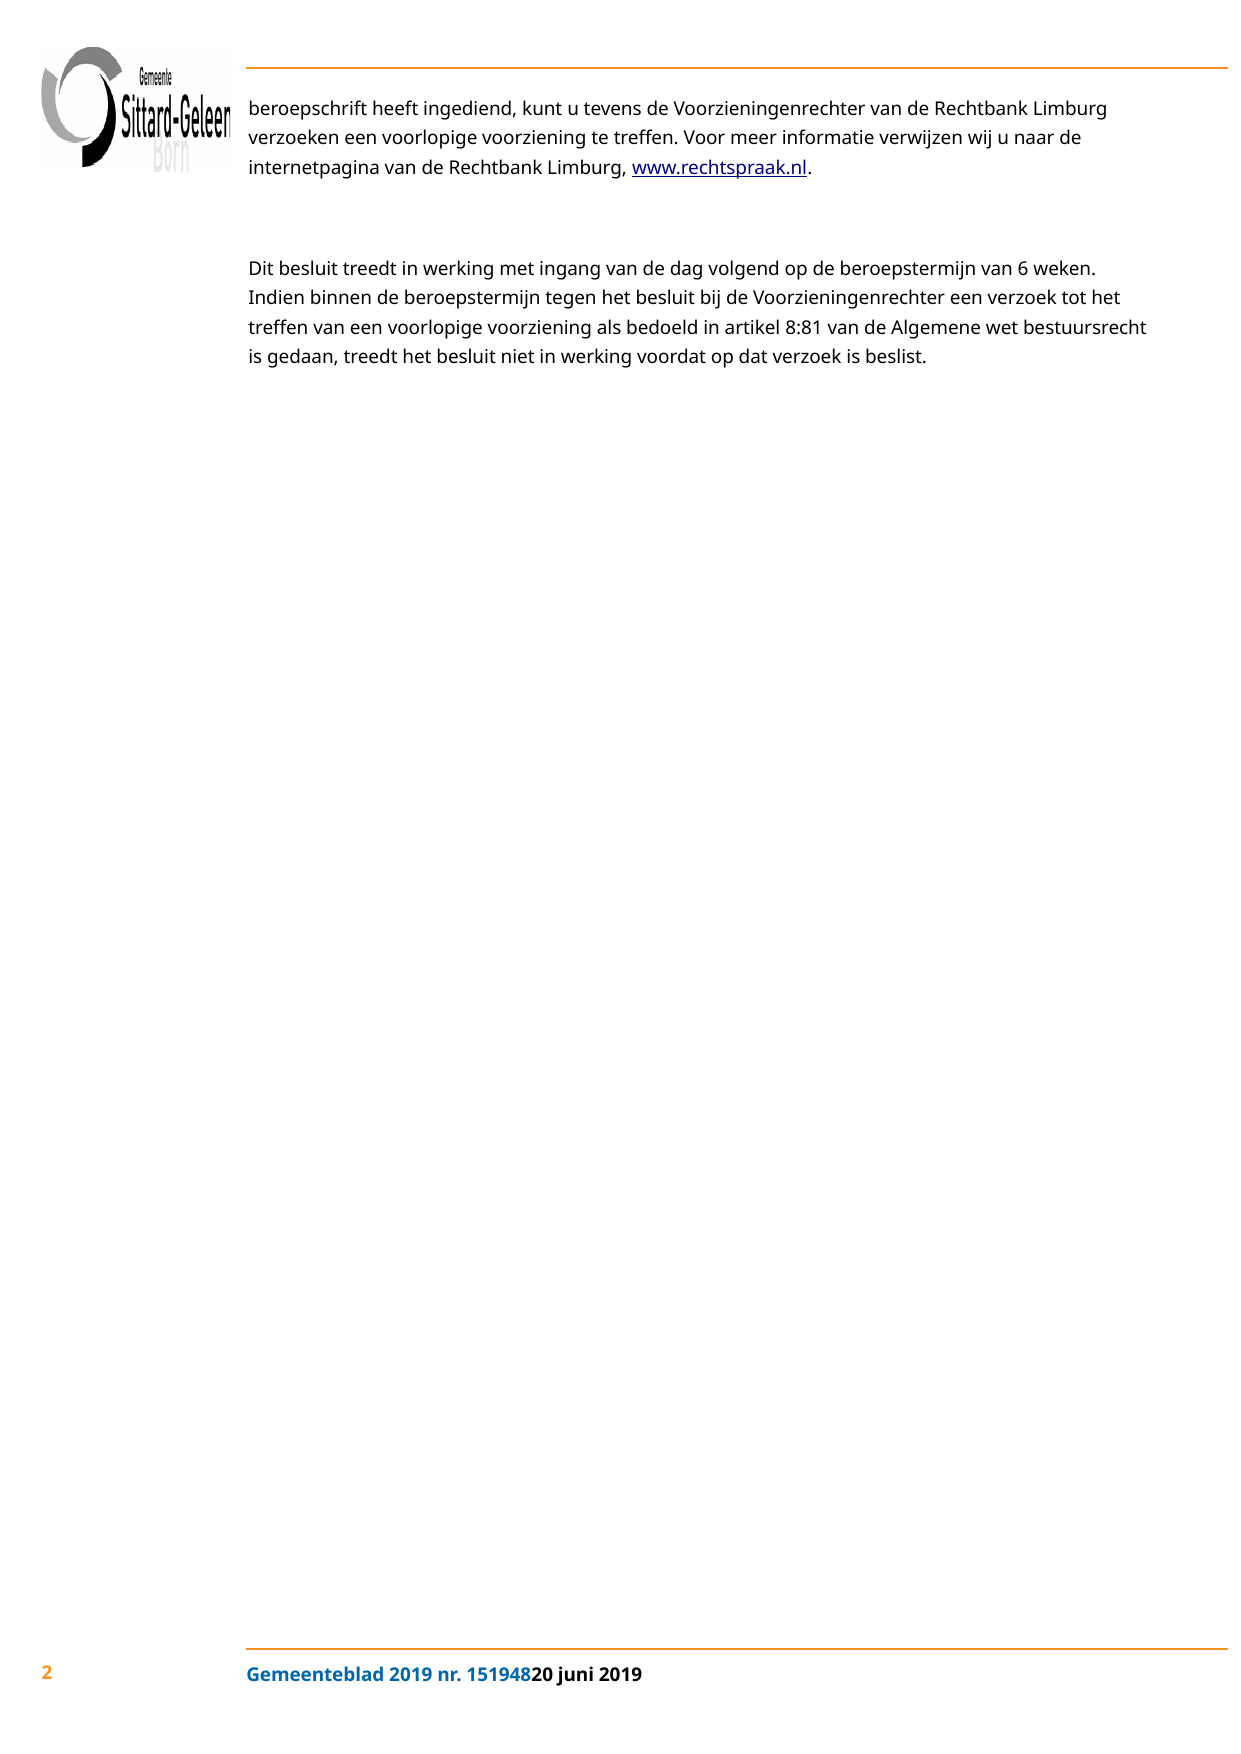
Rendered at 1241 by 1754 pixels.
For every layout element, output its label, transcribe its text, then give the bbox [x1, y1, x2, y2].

picture [41, 47, 231, 172]
text beroepschrift heeft ingediend, kunt u tevens de Voorzieningenrechter van de Rechtbank Limburg verzoeken een voorlopige voorziening te treffen. Voor meer informatie verwijzen wij u naar de internetpagina van de Rechtbank Limburg, www.rechtspraak.nl. [248, 95, 1152, 180]
text Dit besluit treedt in werking met ingang van de dag volgend op de beroepstermijn van 6 weken. Indien binnen de beroepstermijn tegen het besluit bij de Voorzieningenrechter een verzoek tot het treffen van een voorlopige voorziening als bedoeld in artikel 8:81 van de Algemene wet bestuursrecht is gedaan, treedt het besluit niet in werking voordat op dat verzoek is beslist. [248, 255, 1152, 369]
